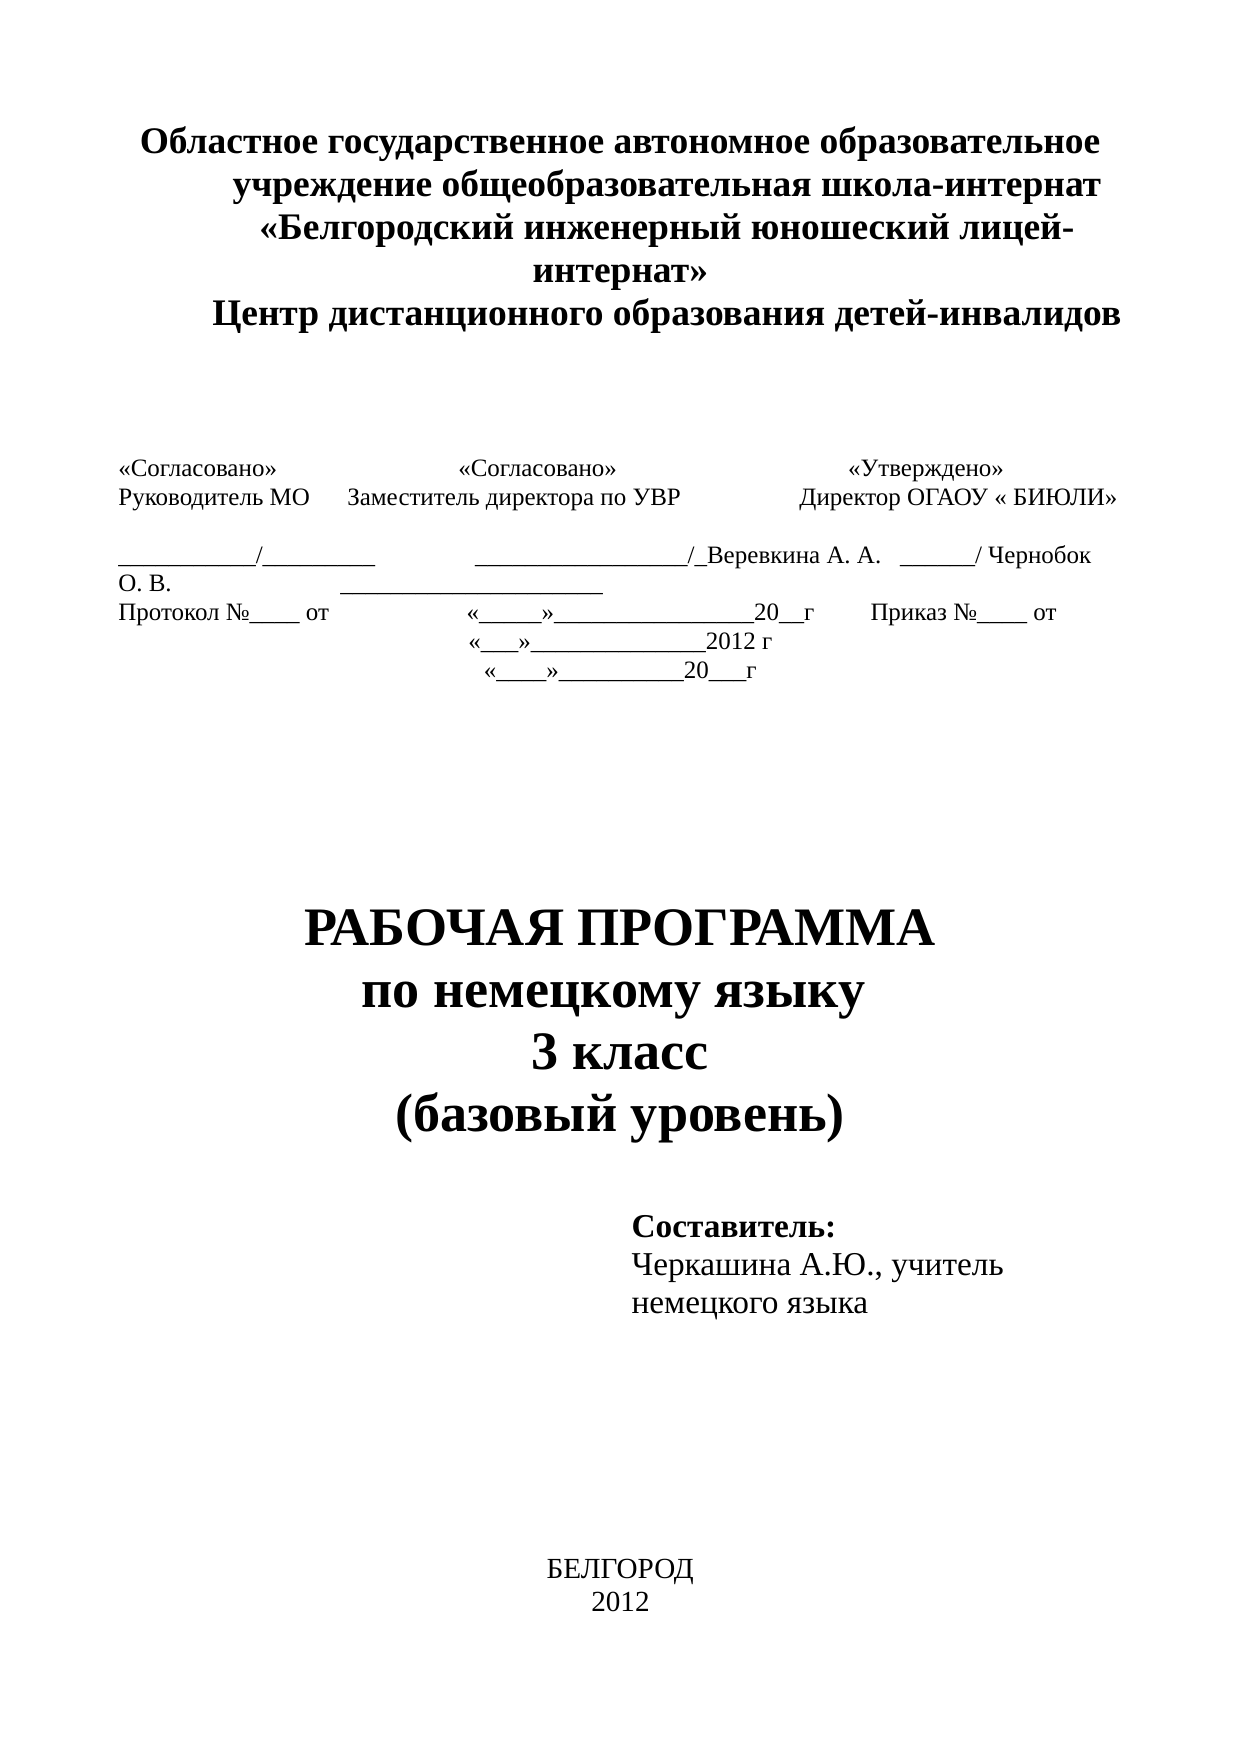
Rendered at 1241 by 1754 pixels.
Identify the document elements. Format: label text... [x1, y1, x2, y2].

table_header [107, 1206, 620, 1321]
text 2012 [118, 1584, 1122, 1618]
text 3 класс [118, 1019, 1122, 1081]
text «Белгородский инженерный юношеский лицей-интернат» [118, 204, 1122, 291]
text Областное государственное автономное образовательное [118, 118, 1122, 161]
text учреждение общеобразовательная школа-интернат [118, 161, 1122, 204]
text Центр дистанционного образования детей-инвалидов [118, 291, 1122, 334]
text Руководитель МО Заместитель директора по УВР Директор ОГАОУ « БИЮЛИ» [118, 482, 1122, 511]
text Протокол №____ от «_____»________________20__г Приказ №____ от [118, 597, 1122, 626]
text «___»______________2012 г «____»__________20___г [118, 626, 1122, 683]
text по немецкому языку [118, 957, 1122, 1019]
text ___________/_________ _________________/_Веревкина А. А. ______/ Чернобок О. В. _____________________ [118, 540, 1122, 597]
text РАБОЧАЯ ПРОГРАММА [118, 894, 1122, 957]
text БЕЛГОРОД [118, 1551, 1122, 1584]
text (базовый уровень) [118, 1081, 1122, 1143]
text «Согласовано» «Согласовано» «Утверждено» [118, 453, 1122, 482]
table_header Составитель: Черкашина А.Ю., учитель немецкого языка [620, 1206, 1192, 1321]
